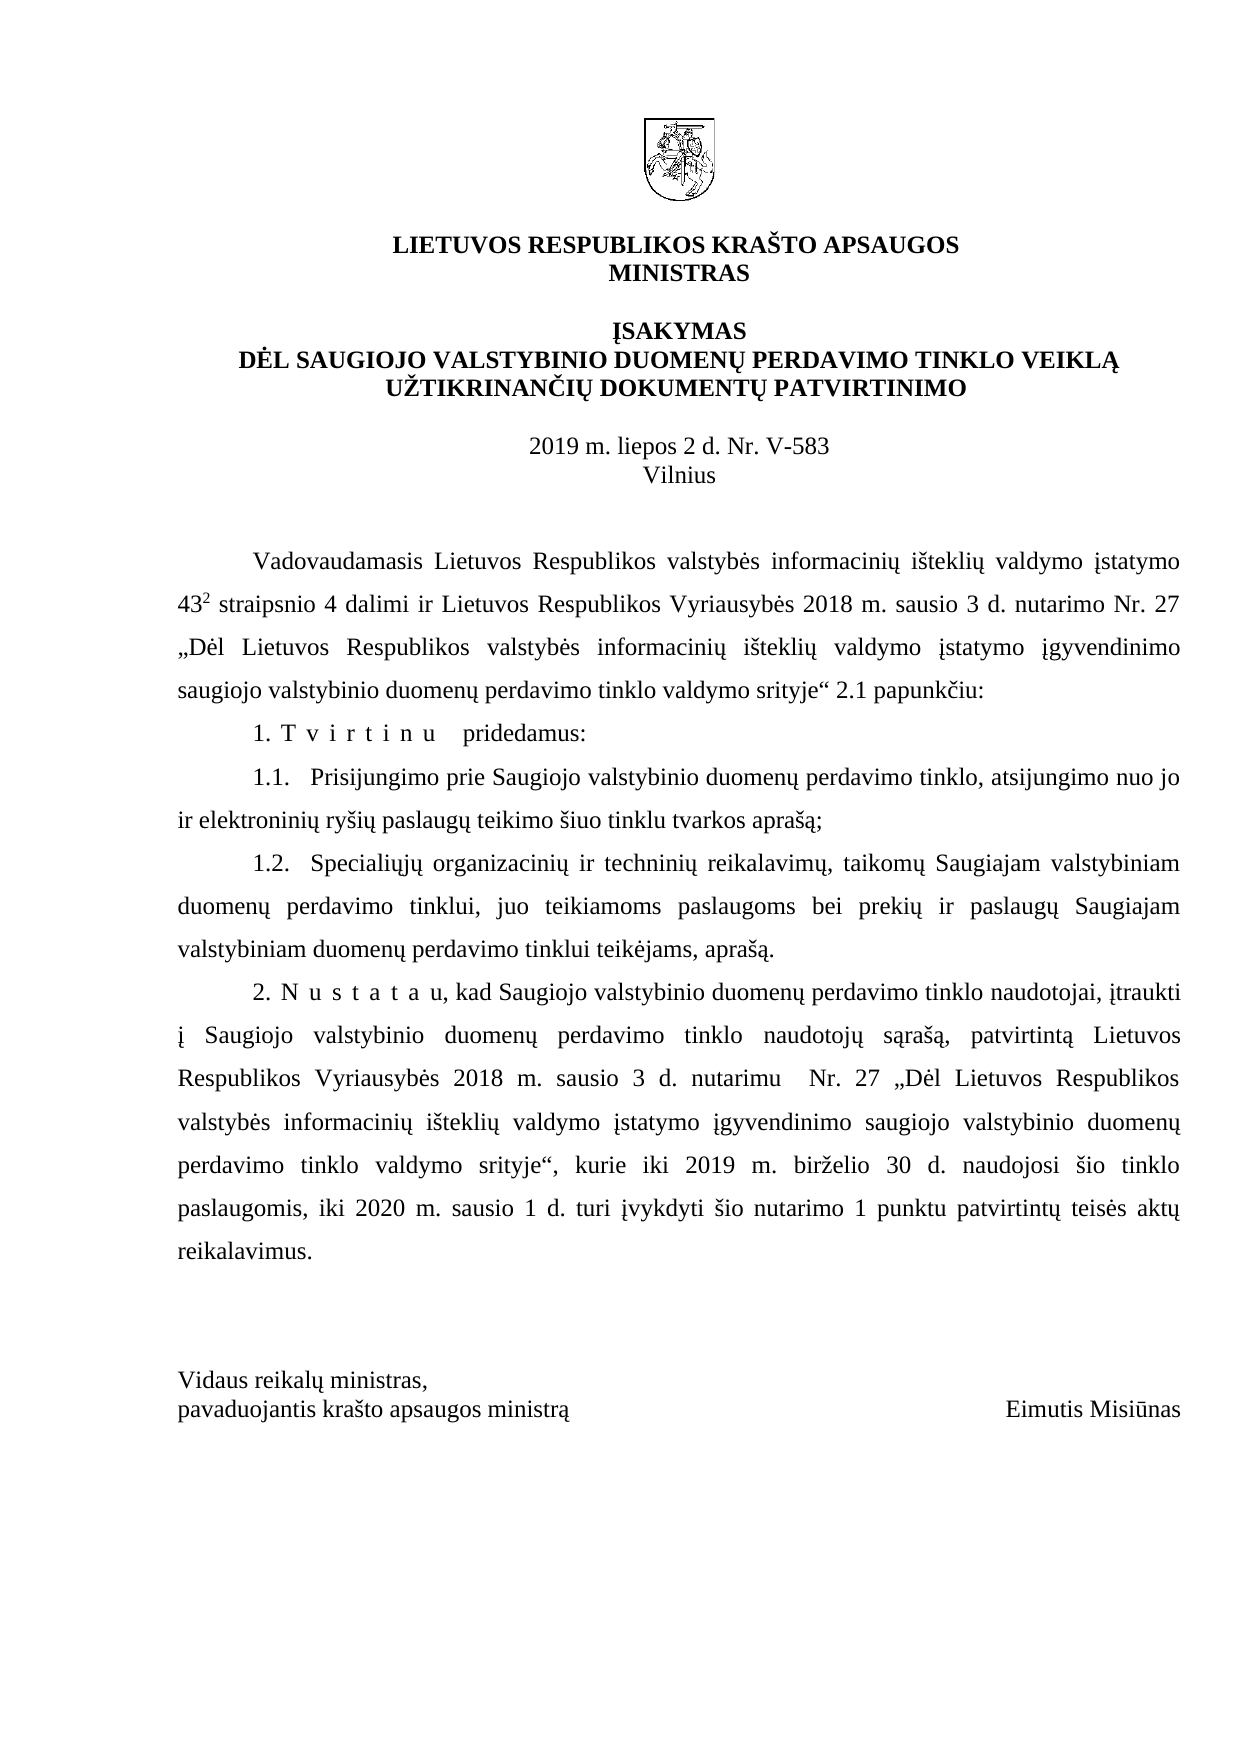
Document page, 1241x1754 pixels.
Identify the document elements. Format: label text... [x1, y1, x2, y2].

text 2019 m. liepos 2 d. Nr. V-583 [177, 431, 1181, 460]
text Vadovaudamasis Lietuvos Respublikos valstybės informacinių išteklių valdymo įstatymo 432 straipsnio 4 dalimi ir Lietuvos Respublikos Vyriausybės 2018 m. sausio 3 d. nutarimo Nr. 27 „Dėl Lietuvos Respublikos valstybės informacinių išteklių valdymo įstatymo įgyvendinimo saugiojo valstybinio duomenų perdavimo tinklo valdymo srityje“ 2.1 papunkčiu: [177, 546, 1181, 704]
text ĮSAKYMAS [177, 316, 1181, 345]
text pavaduojantis krašto apsaugos ministrą Eimutis Misiūnas [177, 1394, 1181, 1423]
text lietuvos respublikos krašto apsaugos [177, 230, 1181, 258]
text ministras [177, 258, 1181, 287]
text 2. Nustatau, kad Saugiojo valstybinio duomenų perdavimo tinklo naudotojai, įtraukti į Saugiojo valstybinio duomenų perdavimo tinklo naudotojų sąrašą, patvirtintą Lietuvos Respublikos Vyriausybės 2018 m. sausio 3 d. nutarimu Nr. 27 „Dėl Lietuvos Respublikos valstybės informacinių išteklių valdymo įstatymo įgyvendinimo saugiojo valstybinio duomenų perdavimo tinklo valdymo srityje“, kurie iki 2019 m. birželio 30 d. naudojosi šio tinklo paslaugomis, iki 2020 m. sausio 1 d. turi įvykdyti šio nutarimo 1 punktu patvirtintų teisės aktų reikalavimus. [177, 977, 1181, 1265]
text 1.2. Specialiųjų organizacinių ir techninių reikalavimų, taikomų Saugiajam valstybiniam duomenų perdavimo tinklui, juo teikiamoms paslaugoms bei prekių ir paslaugų Saugiajam valstybiniam duomenų perdavimo tinklui teikėjams, aprašą. [177, 848, 1181, 963]
text DĖL saugiojo valstybinio duomenų perdavimo tinklo veiklą užtiKrinančių dokumentų PAtvirtinimo [177, 345, 1181, 402]
text Vilnius [177, 460, 1181, 488]
text 1. Tvirtinu pridedamus: [177, 718, 1181, 747]
text 1.1. Prisijungimo prie Saugiojo valstybinio duomenų perdavimo tinklo, atsijungimo nuo jo ir elektroninių ryšių paslaugų teikimo šiuo tinklu tvarkos aprašą; [177, 762, 1181, 833]
text Vidaus reikalų ministras, [177, 1365, 1181, 1394]
